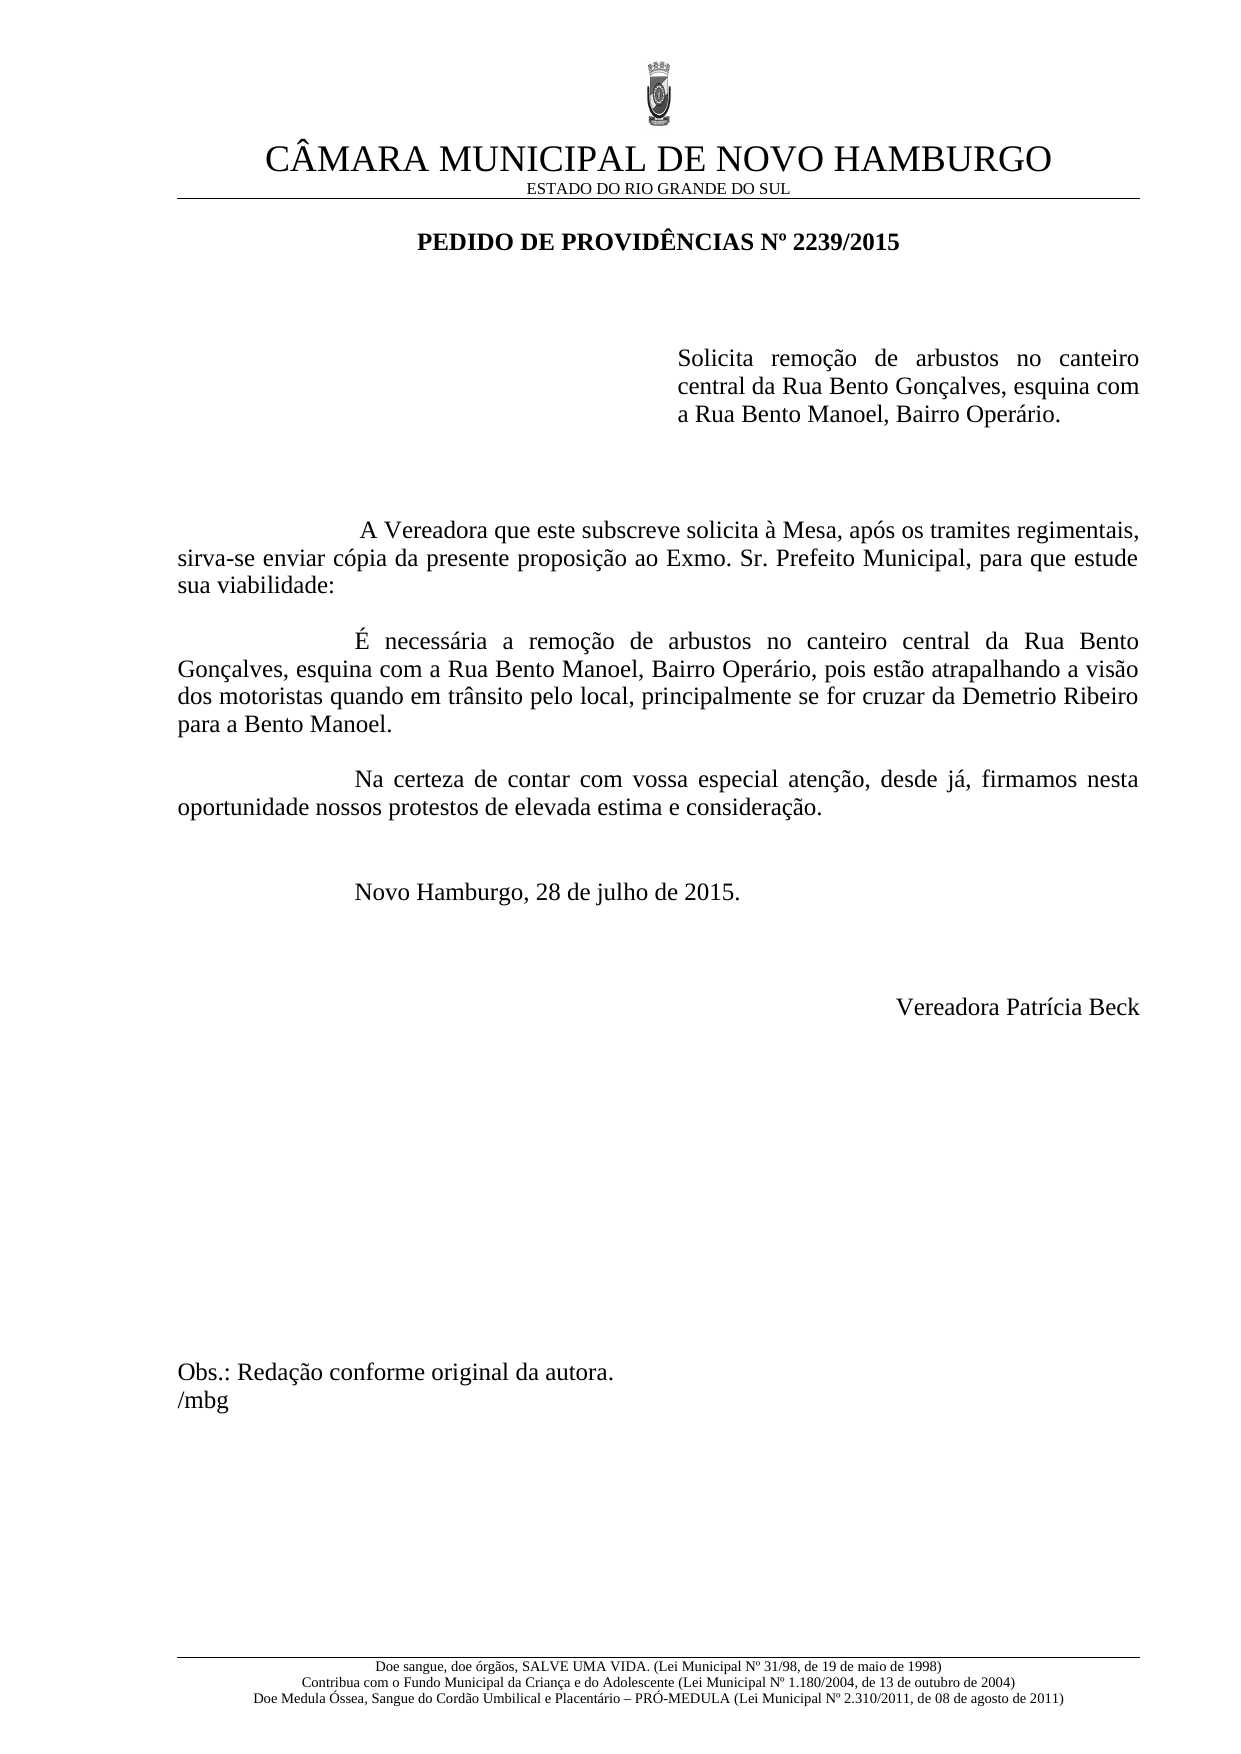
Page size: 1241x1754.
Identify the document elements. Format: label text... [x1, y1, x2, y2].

text Solicita remoção de arbustos no canteiro central da Rua Bento Gonçalves, esquina com a Rua Bento Manoel, Bairro Operário. [677, 344, 1140, 428]
text Na certeza de contar com vossa especial atenção, desde já, firmamos nesta oportunidade nossos protestos de elevada estima e consideração. [177, 766, 1140, 821]
text É necessária a remoção de arbustos no canteiro central da Rua Bento Gonçalves, esquina com a Rua Bento Manoel, Bairro Operário, pois estão atrapalhando a visão dos motoristas quando em trânsito pelo local, principalmente se for cruzar da Demetrio Ribeiro para a Bento Manoel. [177, 627, 1140, 738]
text Vereadora Patrícia Beck [177, 993, 1140, 1020]
text Novo Hamburgo, 28 de julho de 2015. [177, 878, 1140, 906]
text /mbg [177, 1386, 1140, 1414]
text A Vereadora que este subscreve solicita à Mesa, após os tramites regimentais, sirva-se enviar cópia da presente proposição ao Exmo. Sr. Prefeito Municipal, para que estude sua viabilidade: [177, 516, 1140, 599]
text Obs.: Redação conforme original da autora. [177, 1358, 1140, 1386]
text PEDIDO DE PROVIDÊNCIAS Nº 2239/2015 [177, 228, 1140, 256]
